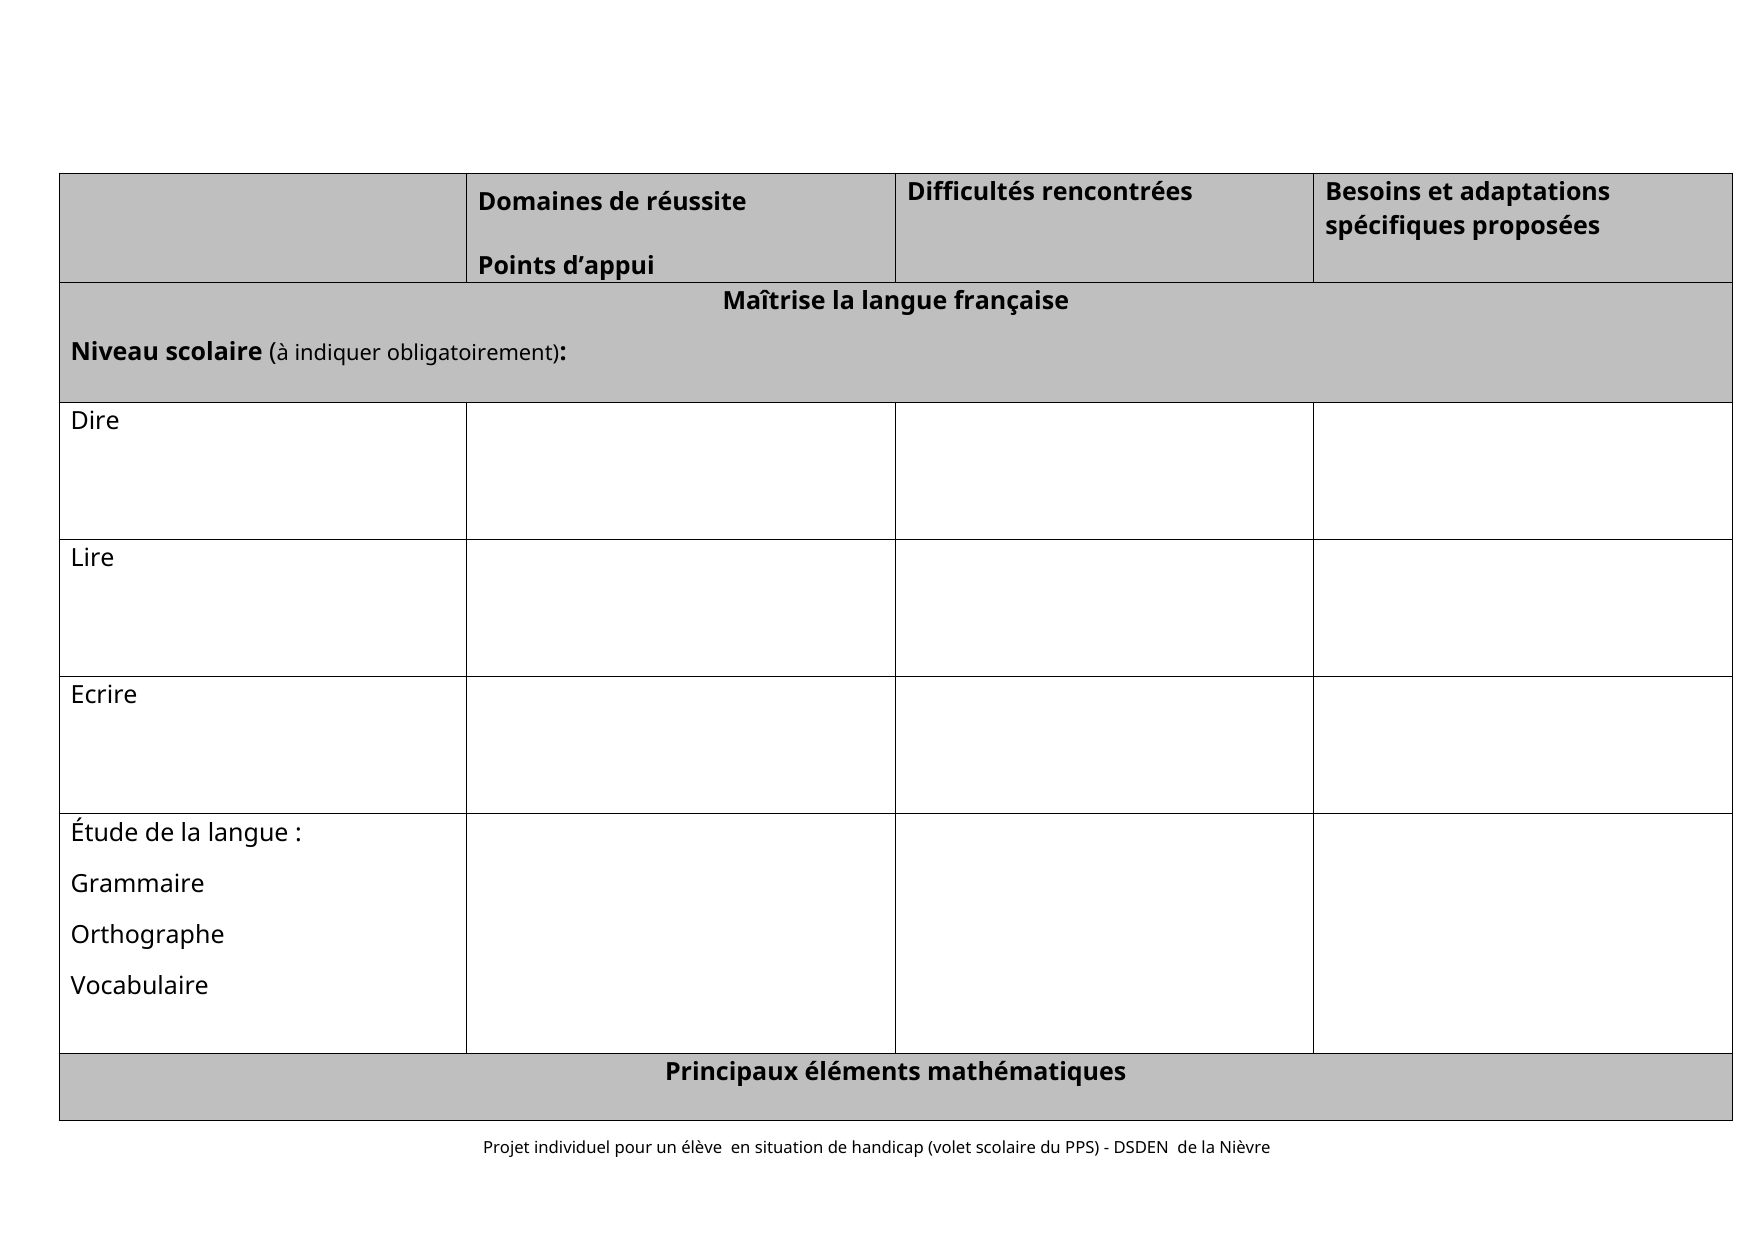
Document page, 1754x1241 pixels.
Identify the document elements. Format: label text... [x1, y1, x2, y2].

table_cell [1314, 403, 1732, 539]
table_header [60, 174, 466, 282]
table_cell [1314, 677, 1732, 813]
table_cell [896, 814, 1313, 1053]
table_cell Maîtrise la langue française Niveau scolaire (à indiquer obligatoirement): [60, 283, 1732, 402]
table_cell [896, 403, 1313, 539]
table_header Besoins et adaptations spécifiques proposées [1314, 174, 1732, 282]
table_cell [467, 814, 895, 1053]
table_cell Ecrire [60, 677, 466, 813]
table_cell [1314, 540, 1732, 676]
table_header Domaines de réussite Points d’appui [467, 174, 895, 282]
table_cell [1314, 814, 1732, 1053]
table_cell Lire [60, 540, 466, 676]
table_cell [467, 403, 895, 539]
table_cell Dire [60, 403, 466, 539]
table_cell [467, 677, 895, 813]
table_cell [467, 540, 895, 676]
table_cell Principaux éléments mathématiques [60, 1054, 1732, 1120]
table_cell [896, 540, 1313, 676]
table_cell [896, 677, 1313, 813]
table_header Difficultés rencontrées [896, 174, 1313, 282]
table_cell Étude de la langue : Grammaire Orthographe Vocabulaire [60, 814, 466, 1053]
